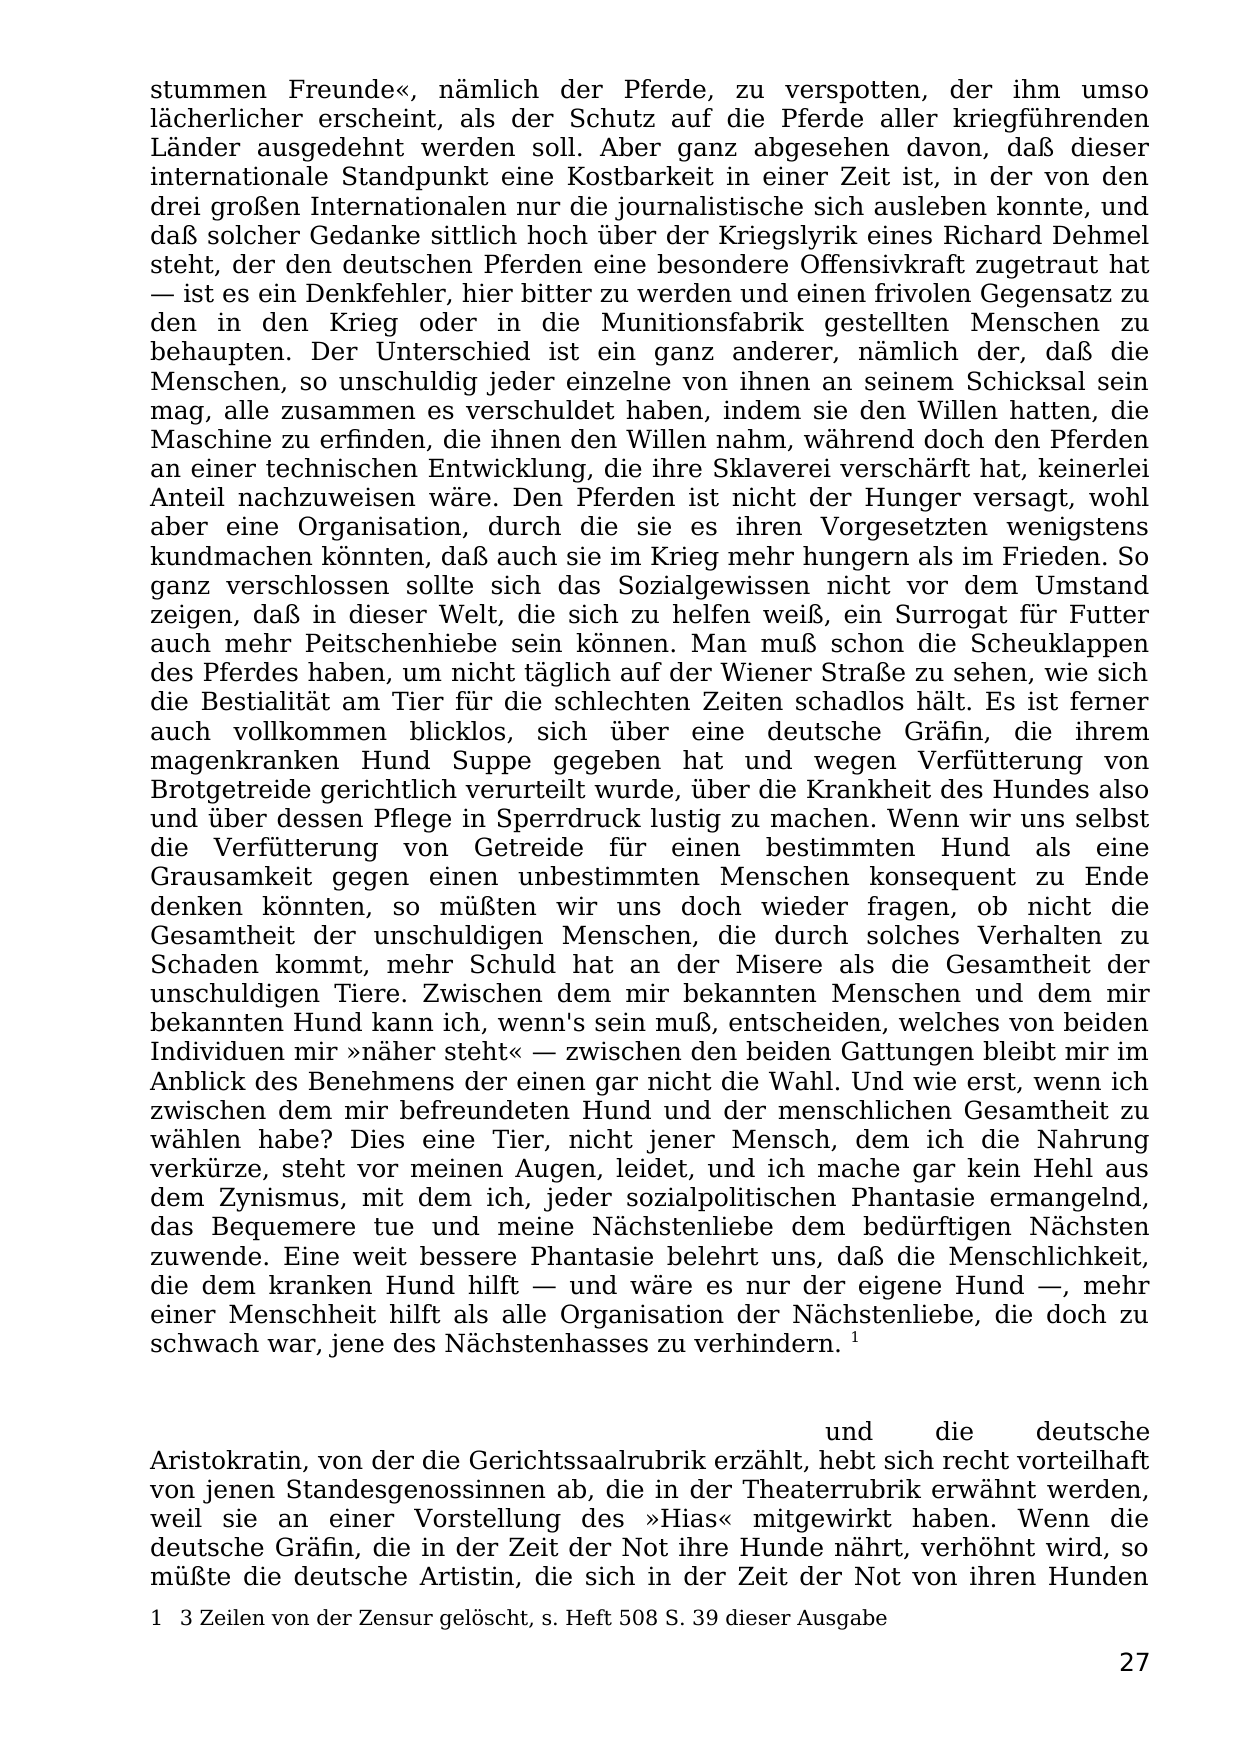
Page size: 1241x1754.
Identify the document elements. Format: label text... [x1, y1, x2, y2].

text stummen Freunde«, nämlich der Pferde, zu verspotten, der ihm umso lächerlicher erscheint, als der Schutz auf die Pferde aller kriegführenden Länder ausgedehnt werden soll. Aber ganz abgesehen davon, daß dieser internationale Standpunkt eine Kostbarkeit in einer Zeit ist, in der von den drei großen Internationalen nur die journalistische sich ausleben konnte, und daß solcher Gedanke sittlich hoch über der Kriegslyrik eines Richard Dehmel steht, der den deutschen Pferden eine besondere Offensivkraft zugetraut hat — ist es ein Denkfehler, hier bitter zu werden und einen frivolen Gegensatz zu den in den Krieg oder in die Munitionsfabrik gestellten Menschen zu behaupten. Der Unterschied ist ein ganz anderer, nämlich der, daß die Menschen, so unschuldig jeder einzelne von ihnen an seinem Schicksal sein mag, alle zusammen es verschuldet haben, indem sie den Willen hatten, die Maschine zu erfinden, die ihnen den Willen nahm, während doch den Pferden an einer technischen Entwicklung, die ihre Sklaverei verschärft hat, keinerlei Anteil nachzuweisen wäre. Den Pferden ist nicht der Hunger versagt, wohl aber eine Organisation, durch die sie es ihren Vorgesetzten wenigstens kundmachen könnten, daß auch sie im Krieg mehr hungern als im Frieden. So ganz verschlossen sollte sich das Sozialgewissen nicht vor dem Umstand zeigen, daß in dieser Welt, die sich zu helfen weiß, ein Surrogat für Futter auch mehr Peitschenhiebe sein können. Man muß schon die Scheuklappen des Pferdes haben, um nicht täglich auf der Wiener Straße zu sehen, wie sich die Bestialität am Tier für die schlechten Zeiten schadlos hält. Es ist ferner auch vollkommen blicklos, sich über eine deutsche Gräfin, die ihrem magenkranken Hund Suppe gegeben hat und wegen Verfütterung von Brotgetreide gerichtlich verurteilt wurde, über die Krankheit des Hundes also und über dessen Pflege in Sperrdruck lustig zu machen. Wenn wir uns selbst die Verfütterung von Getreide für einen bestimmten Hund als eine Grausamkeit gegen einen unbestimmten Menschen konsequent zu Ende denken könnten, so müßten wir uns doch wieder fragen, ob nicht die Gesamtheit der unschuldigen Menschen, die durch solches Verhalten zu Schaden kommt, mehr Schuld hat an der Misere als die Gesamtheit der unschuldigen Tiere. Zwischen dem mir bekannten Menschen und dem mir bekannten Hund kann ich, wenn's sein muß, entscheiden, welches von beiden Individuen mir »näher steht« — zwischen den beiden Gattungen bleibt mir im Anblick des Benehmens der einen gar nicht die Wahl. Und wie erst, wenn ich zwischen dem mir befreundeten Hund und der menschlichen Gesamtheit zu wählen habe? Dies eine Tier, nicht jener Mensch, dem ich die Nahrung verkürze, steht vor meinen Augen, leidet, und ich mache gar kein Hehl aus dem Zynismus, mit dem ich, jeder sozialpolitischen Phantasie ermangelnd, das Bequemere tue und meine Nächstenliebe dem bedürftigen Nächsten zuwende. Eine weit bessere Phantasie belehrt uns, daß die Menschlichkeit, die dem kranken Hund hilft — und wäre es nur der eigene Hund —, mehr einer Menschheit hilft als alle Organisation der Nächstenliebe, die doch zu schwach war, jene des Nächstenhasses zu verhindern. [150, 75, 1151, 1358]
text und die deutsche Aristokratin, von der die Gerichtssaalrubrik erzählt, hebt sich recht vorteilhaft von jenen Standesgenossinnen ab, die in der Theaterrubrik erwähnt werden, weil sie an einer Vorstellung des »Hias« mitgewirkt haben. Wenn die deutsche Gräfin, die in der Zeit der Not ihre Hunde nährt, verhöhnt wird, so müßte die deutsche Artistin, die sich in der Zeit der Not von ihren Hunden [150, 1417, 1151, 1592]
text 3 Zeilen von der Zensur gelöscht, s. Heft 508 S. 39 dieser Ausgabe [150, 1606, 1151, 1631]
